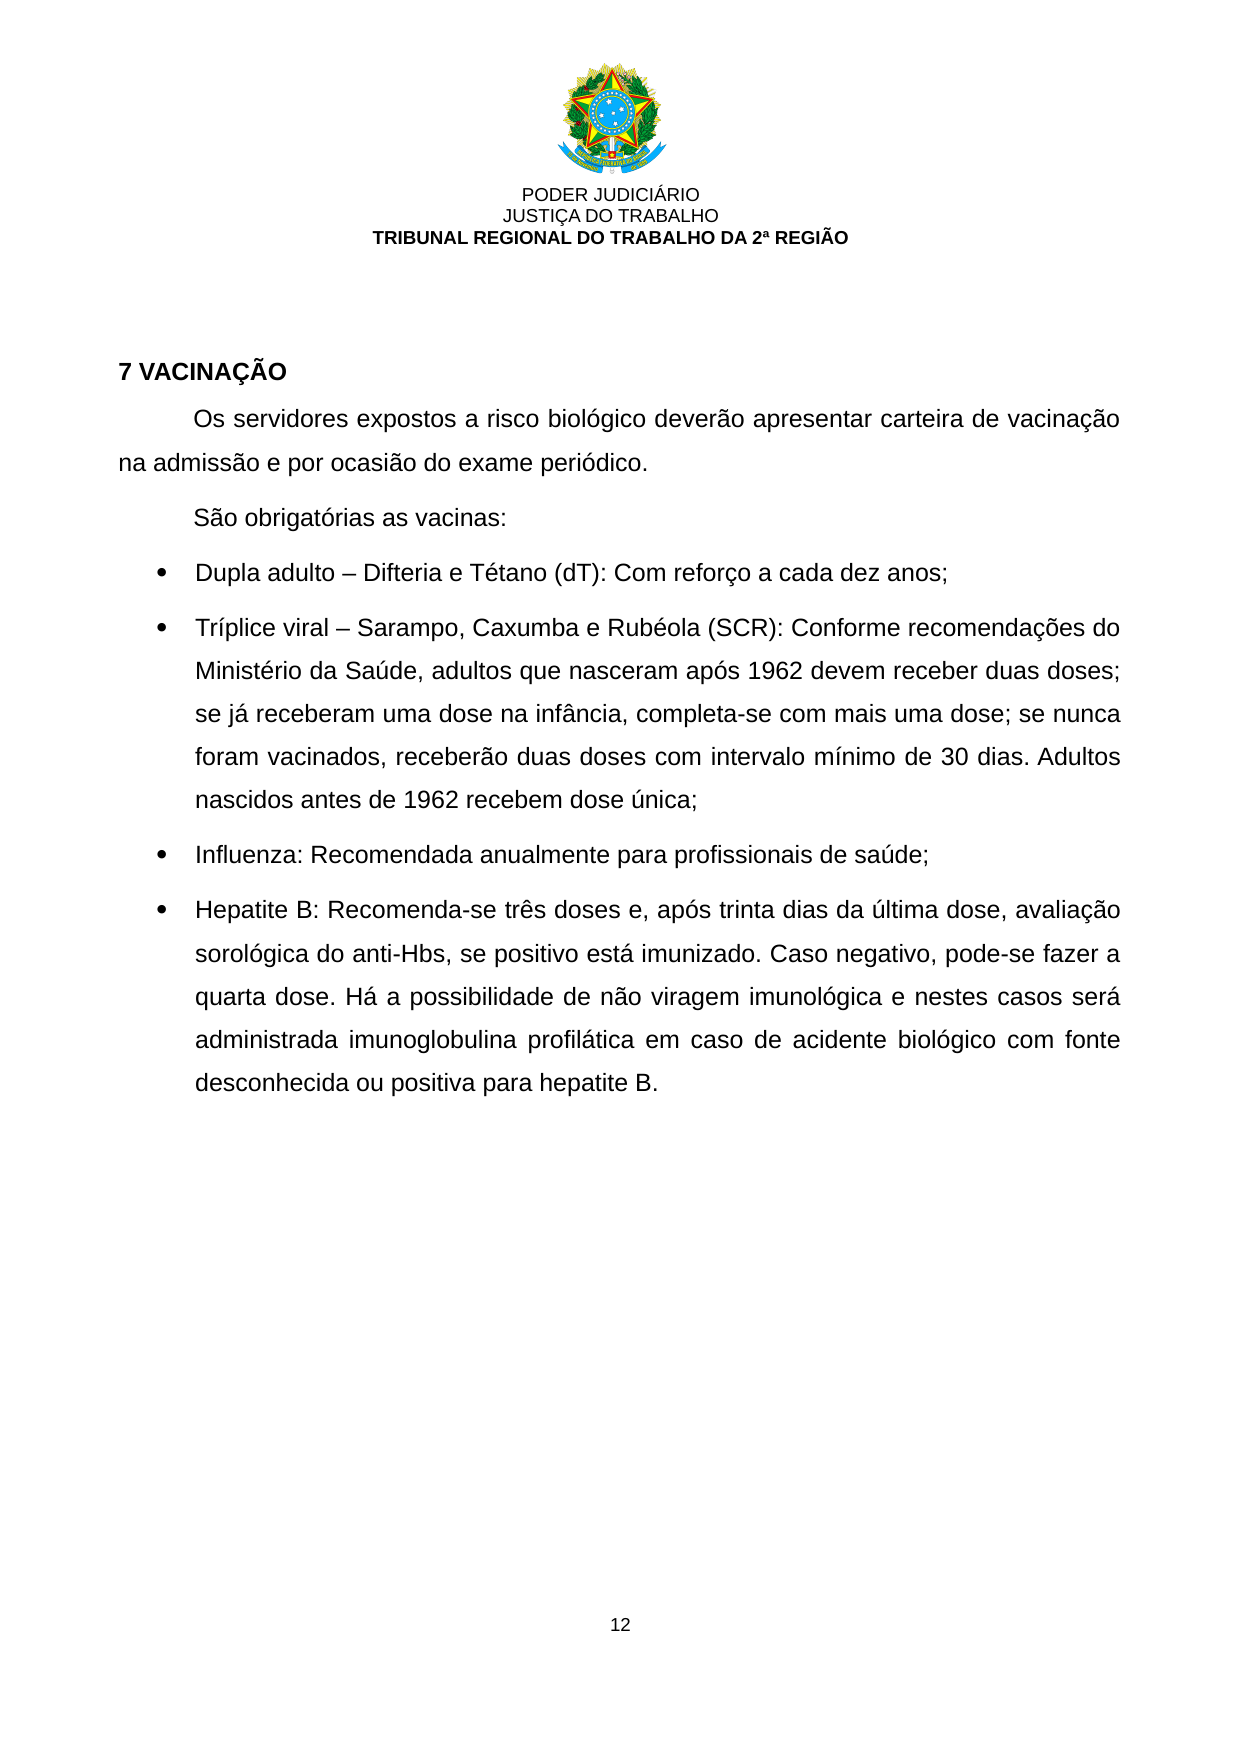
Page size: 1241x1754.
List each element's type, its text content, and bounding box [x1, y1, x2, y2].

text Os servidores expostos a risco biológico deverão apresentar carteira de vacinação na admissão e por ocasião do exame periódico. [118, 404, 1122, 476]
list Dupla adulto – Difteria e Tétano (dT): Com reforço a cada dez anos; [157, 557, 1122, 586]
list Tríplice viral – Sarampo, Caxumba e Rubéola (SCR): Conforme recomendações do Ministério da Saúde, adultos que nasceram após 1962 devem receber duas doses; se já receberam uma dose na infância, completa-se com mais uma dose; se nunca foram vacinados, receberão duas doses com intervalo mínimo de 30 dias. Adultos nascidos antes de 1962 recebem dose única; [157, 613, 1122, 814]
list Influenza: Recomendada anualmente para profissionais de saúde; [157, 840, 1122, 869]
list Hepatite B: Recomenda-se três doses e, após trinta dias da última dose, avaliação sorológica do anti-Hbs, se positivo está imunizado. Caso negativo, pode-se fazer a quarta dose. Há a possibilidade de não viragem imunológica e nestes casos será administrada imunoglobulina profilática em caso de acidente biológico com fonte desconhecida ou positiva para hepatite B. [157, 895, 1122, 1097]
subtitle 7 VACINAÇÃO [118, 357, 1122, 386]
text São obrigatórias as vacinas: [118, 502, 1122, 531]
